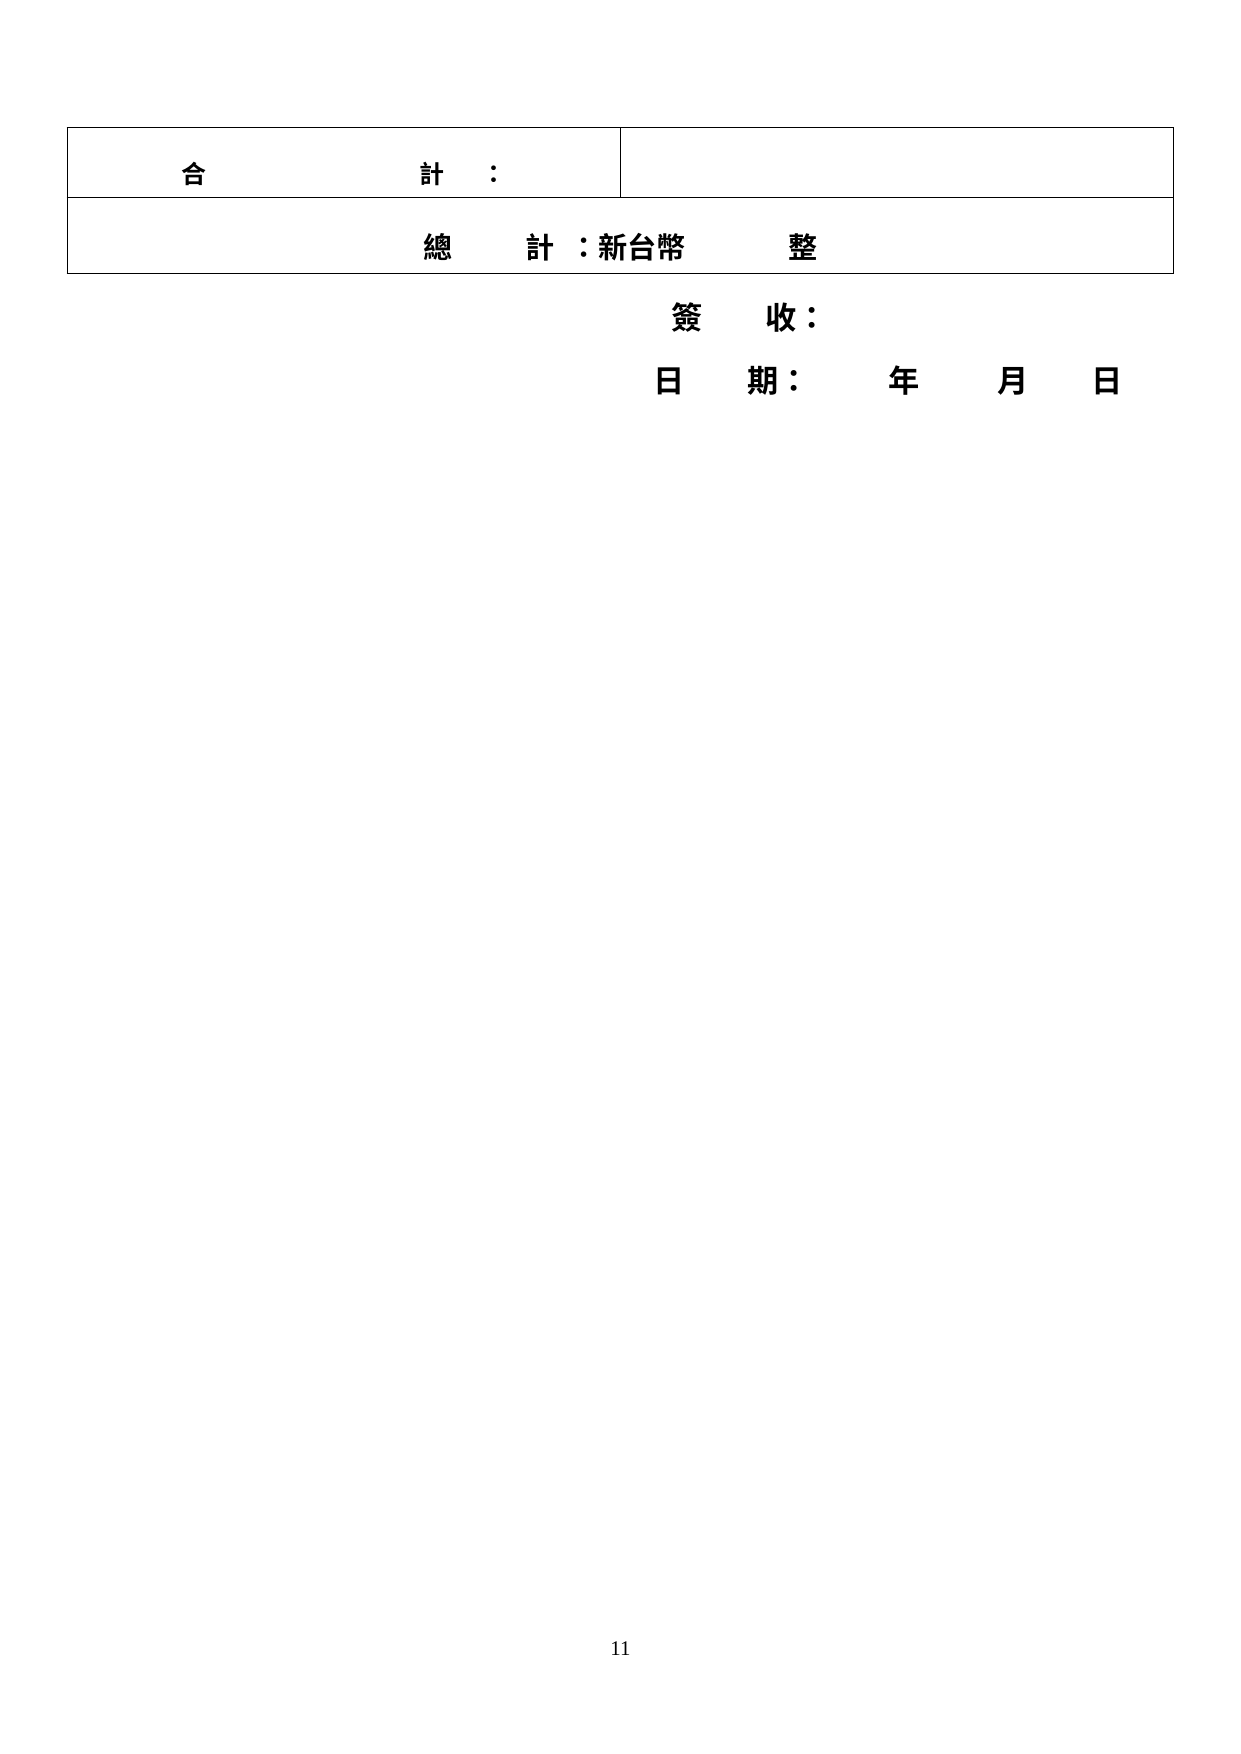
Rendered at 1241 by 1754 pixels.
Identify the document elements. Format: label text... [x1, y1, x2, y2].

text 簽 收： [118, 274, 1122, 337]
table_cell 合 計 ： [68, 128, 620, 197]
table_cell 總 計 ：新台幣 整 [68, 198, 1173, 273]
text 日 期： 年 月 日 [118, 337, 1122, 399]
table_cell [621, 128, 1173, 197]
